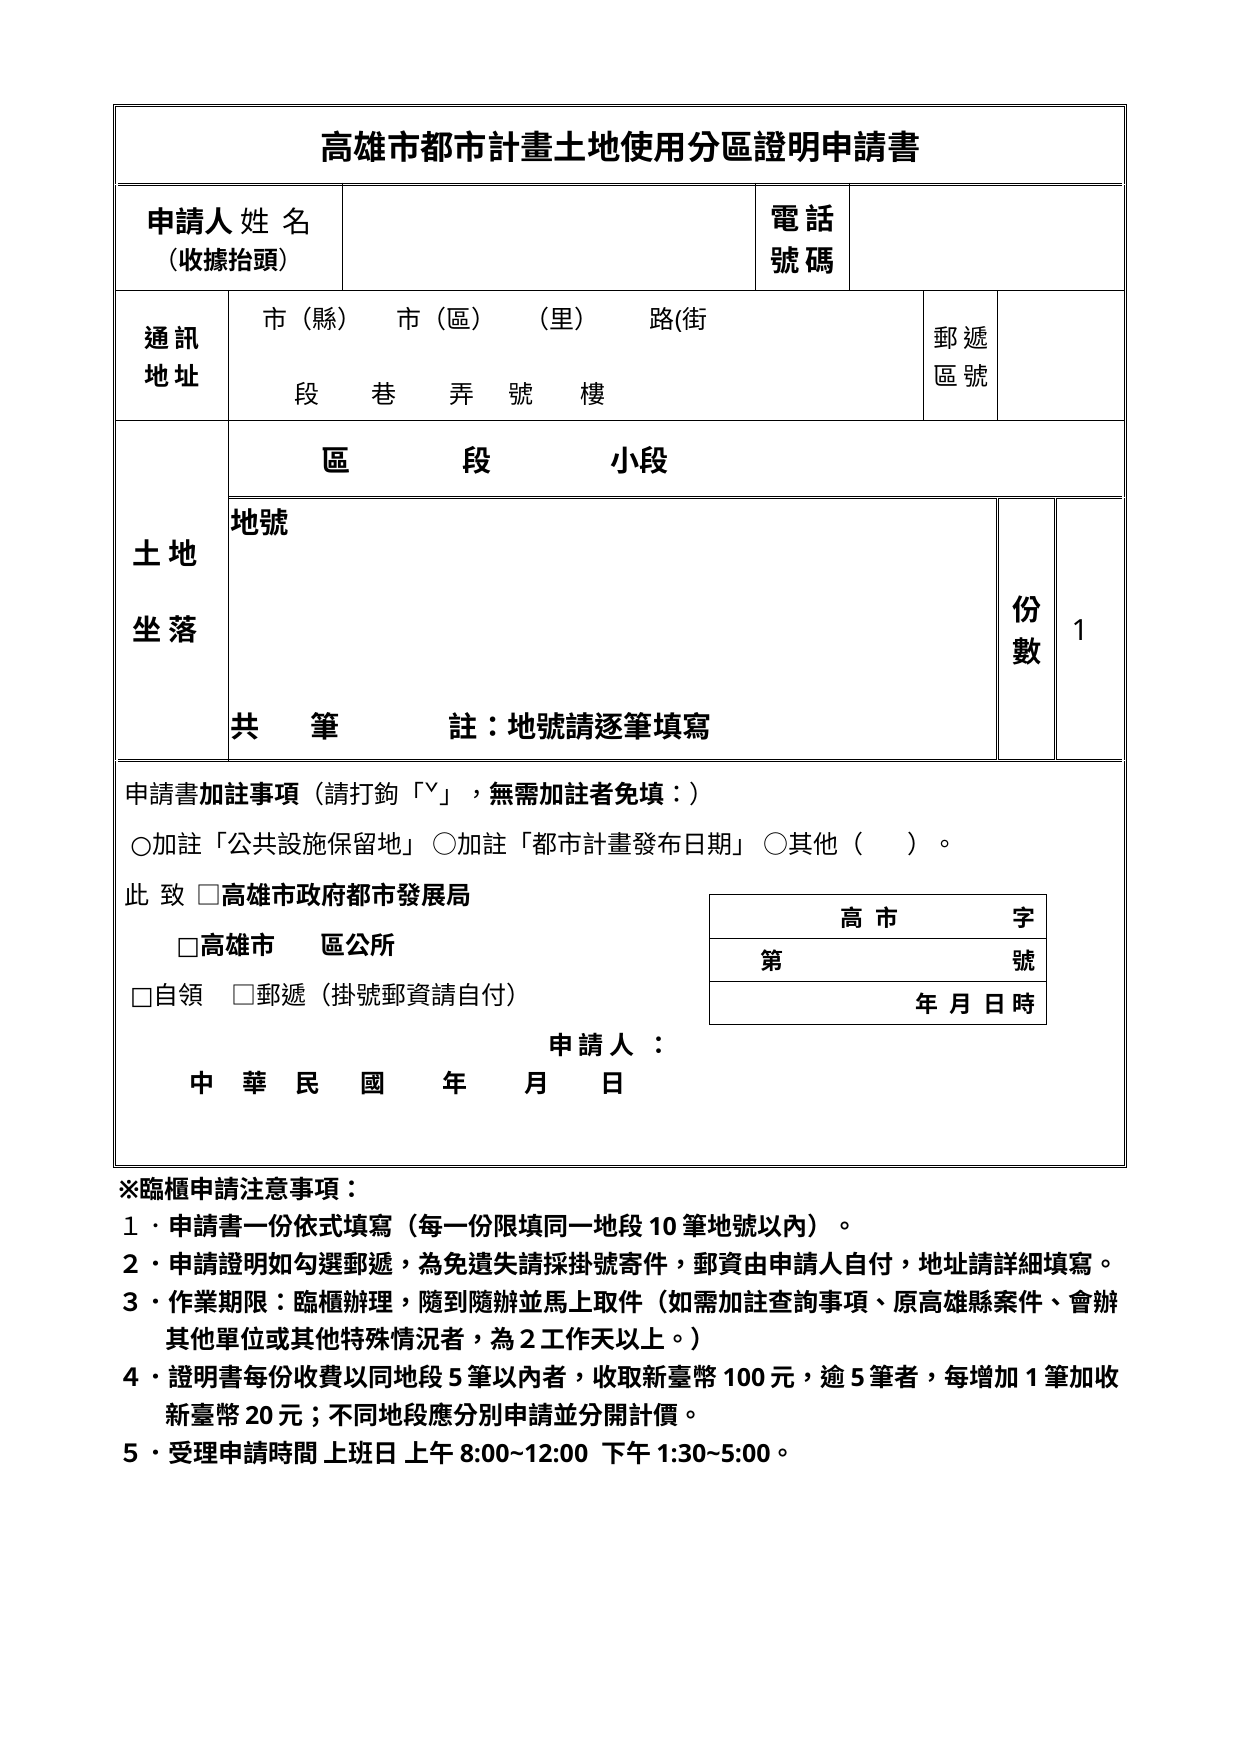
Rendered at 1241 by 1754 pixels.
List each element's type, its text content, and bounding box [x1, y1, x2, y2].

table_cell 郵 遞區 號 [924, 291, 997, 420]
text ３．作業期限：臨櫃辦理，隨到隨辦並馬上取件（如需加註查詢事項、原高雄縣案件、會辦其他單位或其他特殊情況者，為２工作天以上。） [118, 1281, 1122, 1357]
table_cell [998, 291, 1124, 420]
table_cell 地號 共 筆 註：地號請逐筆填寫 [229, 499, 996, 758]
table_cell 份 數 [999, 499, 1054, 758]
text ※臨櫃申請注意事項： [118, 1168, 1122, 1206]
table_cell 區 段 小段 [229, 421, 1124, 496]
table_cell [850, 183, 1124, 290]
text ２．申請證明如勾選郵遞，為免遺失請採掛號寄件，郵資由申請人自付，地址請詳細填寫。 [118, 1244, 1122, 1281]
table_cell 1 [1055, 496, 1126, 758]
table_header 高 市 字 [710, 895, 1046, 937]
table_cell 電 話號 碼 [756, 186, 849, 290]
table_cell [343, 186, 755, 290]
table_cell 土 地 坐 落 [116, 421, 228, 758]
table_cell 申請人 姓 名 （收據抬頭） [116, 183, 342, 290]
table_cell 通 訊 地 址 [116, 291, 228, 420]
text ４．證明書每份收費以同地段5筆以內者，收取新臺幣100元，逾5筆者，每增加1筆加收新臺幣20元；不同地段應分別申請並分開計價。 [118, 1357, 1122, 1432]
table_cell 市（縣） 市（區） （里） 路(街 段 巷 弄 號 樓 [229, 291, 923, 420]
table_header 高雄市都市計畫土地使用分區證明申請書 [116, 107, 1124, 182]
table_cell 第 號 [710, 939, 1046, 981]
text ５．受理申請時間 上班日 上午8:00~12:00 下午1:30~5:00。 [118, 1432, 1122, 1470]
text １．申請書一份依式填寫（每一份限填同一地段10筆地號以內）。 [118, 1206, 1122, 1244]
table_cell 年 月 日 時 [710, 982, 1046, 1024]
table_cell 申請書加註事項（請打鉤「ˇ」，無需加註者免填：） ○加註「公共設施保留地」 ○加註「都市計畫發布日期」 ○其他（ ）。 此 致 □高雄市政府都市發展局 □高雄市 區公所 □自領 □郵遞（掛號郵資請自付） 申 請 人 ： 中 華 民 國 年 月 日 [116, 759, 1124, 1165]
